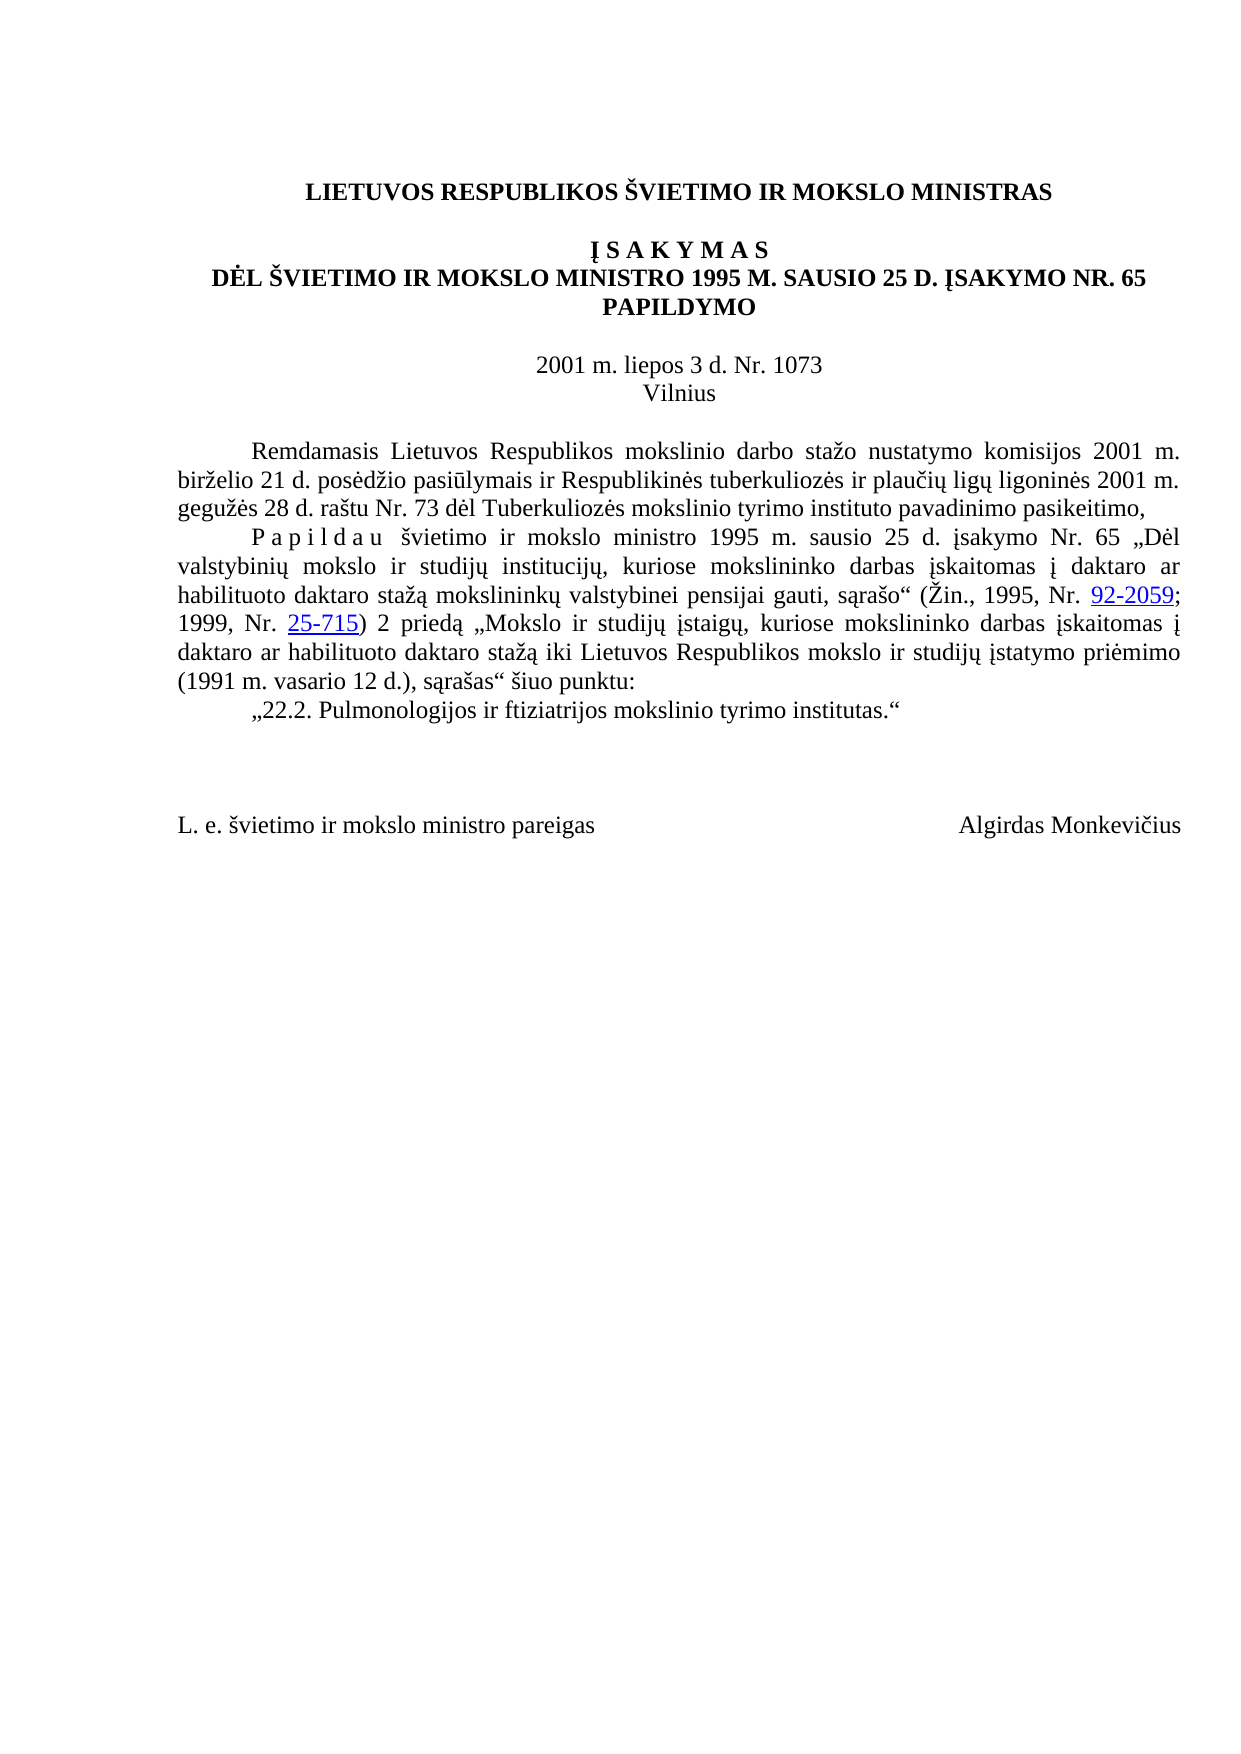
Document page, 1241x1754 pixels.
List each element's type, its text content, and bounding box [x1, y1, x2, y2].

text LIETUVOS RESPUBLIKOS ŠVIETIMO IR MOKSLO MINISTRAS [177, 177, 1181, 206]
text Vilnius [177, 378, 1181, 407]
text L. e. švietimo ir mokslo ministro pareigas Algirdas Monkevičius [177, 810, 1181, 838]
text 2001 m. liepos 3 d. Nr. 1073 [177, 350, 1181, 378]
text Į S A K Y M A S [177, 235, 1181, 263]
text Papildau švietimo ir mokslo ministro 1995 m. sausio 25 d. įsakymo Nr. 65 „Dėl valstybinių mokslo ir studijų institucijų, kuriose mokslininko darbas įskaitomas į daktaro ar habilituoto daktaro stažą mokslininkų valstybinei pensijai gauti, sąrašo“ (Žin., 1995, Nr. 92-2059; 1999, Nr. 25-715) 2 priedą „Mokslo ir studijų įstaigų, kuriose mokslininko darbas įskaitomas į daktaro ar habilituoto daktaro stažą iki Lietuvos Respublikos mokslo ir studijų įstatymo priėmimo (1991 m. vasario 12 d.), sąrašas“ šiuo punktu: [177, 522, 1181, 695]
text DĖL ŠVIETIMO IR MOKSLO MINISTRO 1995 M. SAUSIO 25 D. ĮSAKYMO NR. 65 PAPILDYMO [177, 263, 1181, 321]
text Remdamasis Lietuvos Respublikos mokslinio darbo stažo nustatymo komisijos 2001 m. birželio 21 d. posėdžio pasiūlymais ir Respublikinės tuberkuliozės ir plaučių ligų ligoninės 2001 m. gegužės 28 d. raštu Nr. 73 dėl Tuberkuliozės mokslinio tyrimo instituto pavadinimo pasikeitimo, [177, 436, 1181, 522]
text „22.2. Pulmonologijos ir ftiziatrijos mokslinio tyrimo institutas.“ [177, 695, 1181, 723]
